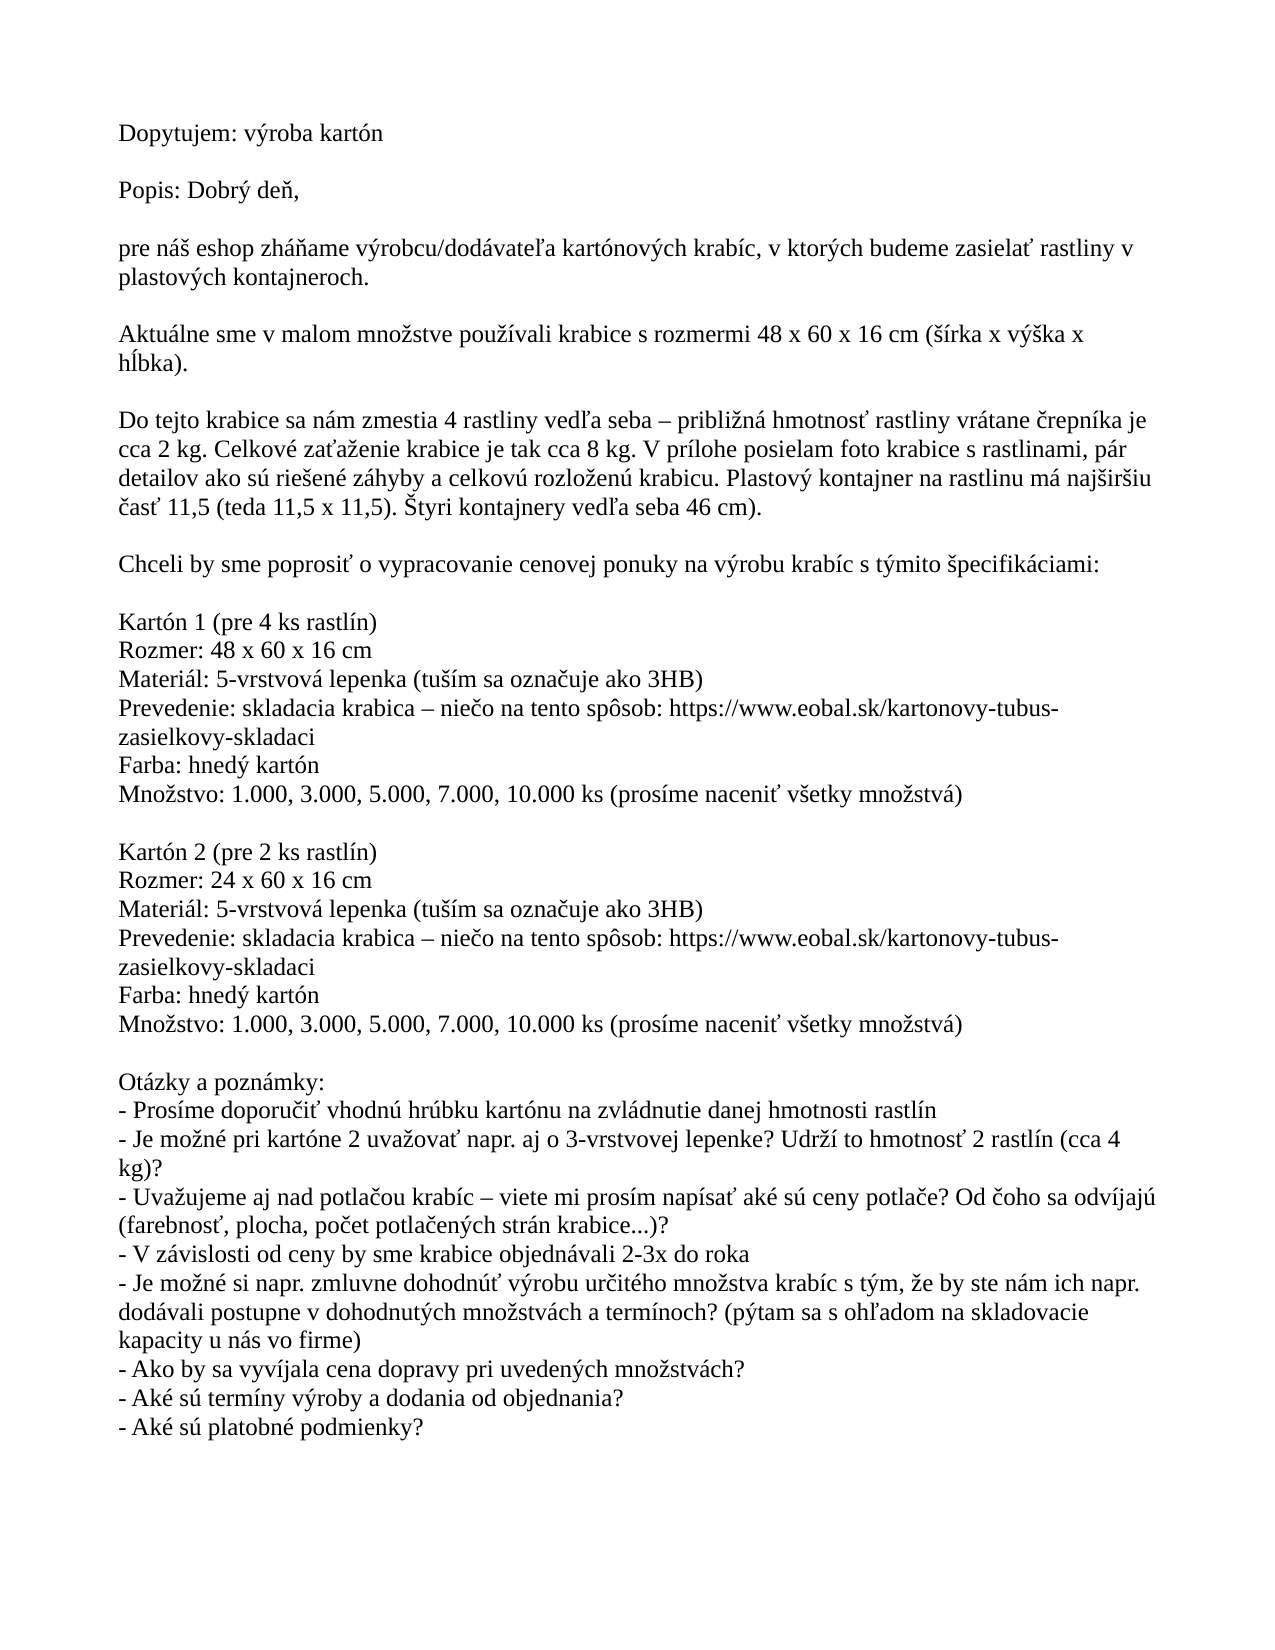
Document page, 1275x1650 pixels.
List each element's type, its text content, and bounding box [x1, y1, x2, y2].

text Dopytujem: výroba kartón Popis: Dobrý deň, pre náš eshop zháňame výrobcu/dodávateľa kartónových krabíc, v ktorých budeme zasielať rastliny v plastových kontajneroch. Aktuálne sme v malom množstve používali krabice s rozmermi 48 x 60 x 16 cm (šírka x výška x hĺbka). Do tejto krabice sa nám zmestia 4 rastliny vedľa seba – približná hmotnosť rastliny vrátane črepníka je cca 2 kg. Celkové zaťaženie krabice je tak cca 8 kg. V prílohe posielam foto krabice s rastlinami, pár detailov ako sú riešené záhyby a celkovú rozloženú krabicu. Plastový kontajner na rastlinu má najširšiu časť 11,5 (teda 11,5 x 11,5). Štyri kontajnery vedľa seba 46 cm). Chceli by sme poprosiť o vypracovanie cenovej ponuky na výrobu krabíc s týmito špecifikáciami: Kartón 1 (pre 4 ks rastlín) Rozmer: 48 x 60 x 16 cm Materiál: 5-vrstvová lepenka (tuším sa označuje ako 3HB) Prevedenie: skladacia krabica – niečo na tento spôsob: https://www.eobal.sk/kartonovy-tubus-zasielkovy-skladaci Farba: hnedý kartón Množstvo: 1.000, 3.000, 5.000, 7.000, 10.000 ks (prosíme naceniť všetky množstvá) Kartón 2 (pre 2 ks rastlín) Rozmer: 24 x 60 x 16 cm Materiál: 5-vrstvová lepenka (tuším sa označuje ako 3HB) Prevedenie: skladacia krabica – niečo na tento spôsob: https://www.eobal.sk/kartonovy-tubus-zasielkovy-skladaci Farba: hnedý kartón Množstvo: 1.000, 3.000, 5.000, 7.000, 10.000 ks (prosíme naceniť všetky množstvá) Otázky a poznámky: - Prosíme doporučiť vhodnú hrúbku kartónu na zvládnutie danej hmotnosti rastlín - Je možné pri kartóne 2 uvažovať napr. aj o 3-vrstvovej lepenke? Udrží to hmotnosť 2 rastlín (cca 4 kg)? - Uvažujeme aj nad potlačou krabíc – viete mi prosím napísať aké sú ceny potlače? Od čoho sa odvíjajú (farebnosť, plocha, počet potlačených strán krabice...)? - V závislosti od ceny by sme krabice objednávali 2-3x do roka - Je možné si napr. zmluvne dohodnúť výrobu určitého množstva krabíc s tým, že by ste nám ich napr. dodávali postupne v dohodnutých množstvách a termínoch? (pýtam sa s ohľadom na skladovacie kapacity u nás vo firme) - Ako by sa vyvíjala cena dopravy pri uvedených množstvách? - Aké sú termíny výroby a dodania od objednania? - Aké sú platobné podmienky? [118, 118, 1157, 1441]
